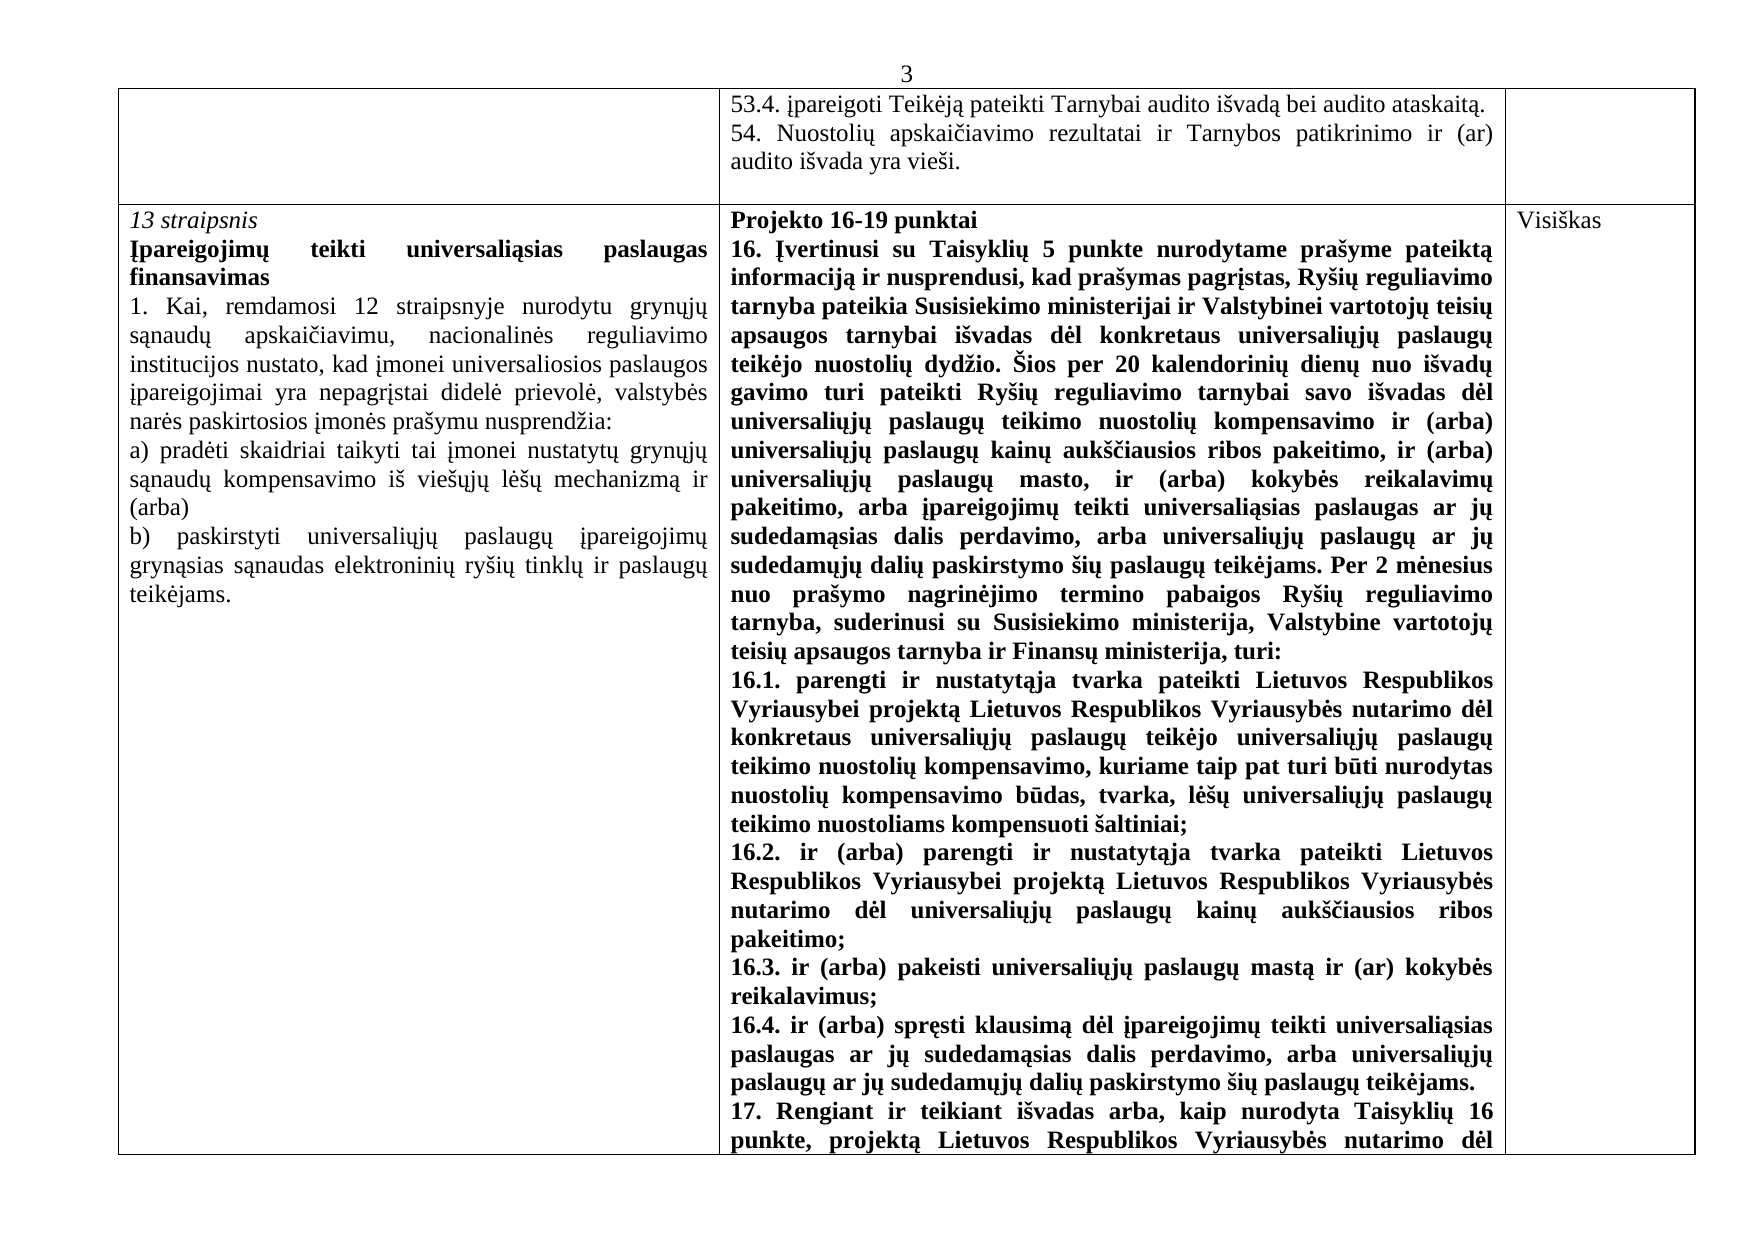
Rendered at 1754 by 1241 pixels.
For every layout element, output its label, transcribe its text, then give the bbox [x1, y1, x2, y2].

table_cell 13 straipsnis Įpareigojimų teikti universaliąsias paslaugas finansavimas 1. Kai, remdamosi 12 straipsnyje nurodytu grynųjų sąnaudų apskaičiavimu, nacionalinės reguliavimo institucijos nustato, kad įmonei universaliosios paslaugos įpareigojimai yra nepagrįstai didelė prievolė, valstybės narės paskirtosios įmonės prašymu nusprendžia: a) pradėti skaidriai taikyti tai įmonei nustatytų grynųjų sąnaudų kompensavimo iš viešųjų lėšų mechanizmą ir (arba) b) paskirstyti universaliųjų paslaugų įpareigojimų grynąsias sąnaudas elektroninių ryšių tinklų ir paslaugų teikėjams. [119, 205, 719, 1154]
table_cell Projekto 16-19 punktai 16. Įvertinusi su Taisyklių 5 punkte nurodytame prašyme pateiktą informaciją ir nusprendusi, kad prašymas pagrįstas, Ryšių reguliavimo tarnyba pateikia Susisiekimo ministerijai ir Valstybinei vartotojų teisių apsaugos tarnybai išvadas dėl konkretaus universaliųjų paslaugų teikėjo nuostolių dydžio. Šios per 20 kalendorinių dienų nuo išvadų gavimo turi pateikti Ryšių reguliavimo tarnybai savo išvadas dėl universaliųjų paslaugų teikimo nuostolių kompensavimo ir (arba) universaliųjų paslaugų kainų aukščiausios ribos pakeitimo, ir (arba) universaliųjų paslaugų masto, ir (arba) kokybės reikalavimų pakeitimo, arba įpareigojimų teikti universaliąsias paslaugas ar jų sudedamąsias dalis perdavimo, arba universaliųjų paslaugų ar jų sudedamųjų dalių paskirstymo šių paslaugų teikėjams. Per 2 mėnesius nuo prašymo nagrinėjimo termino pabaigos Ryšių reguliavimo tarnyba, suderinusi su Susisiekimo ministerija, Valstybine vartotojų teisių apsaugos tarnyba ir Finansų ministerija, turi: 16.1. parengti ir nustatytąja tvarka pateikti Lietuvos Respublikos Vyriausybei projektą Lietuvos Respublikos Vyriausybės nutarimo dėl konkretaus universaliųjų paslaugų teikėjo universaliųjų paslaugų teikimo nuostolių kompensavimo, kuriame taip pat turi būti nurodytas nuostolių kompensavimo būdas, tvarka, lėšų universaliųjų paslaugų teikimo nuostoliams kompensuoti šaltiniai; 16.2. ir (arba) parengti ir nustatytąja tvarka pateikti Lietuvos Respublikos Vyriausybei projektą Lietuvos Respublikos Vyriausybės nutarimo dėl universaliųjų paslaugų kainų aukščiausios ribos pakeitimo; 16.3. ir (arba) pakeisti universaliųjų paslaugų mastą ir (ar) kokybės reikalavimus; 16.4. ir (arba) spręsti klausimą dėl įpareigojimų teikti universaliąsias paslaugas ar jų sudedamąsias dalis perdavimo, arba universaliųjų paslaugų ar jų sudedamųjų dalių paskirstymo šių paslaugų teikėjams. 17. Rengiant ir teikiant išvadas arba, kaip nurodyta Taisyklių 16 punkte, projektą Lietuvos Respublikos Vyriausybės nutarimo dėl [720, 205, 1505, 1154]
table_cell Visiškas [1506, 205, 1694, 1154]
table_cell [1506, 89, 1694, 204]
table_cell [119, 89, 719, 204]
table_cell 53.4. įpareigoti Teikėją pateikti Tarnybai audito išvadą bei audito ataskaitą. 54. Nuostolių apskaičiavimo rezultatai ir Tarnybos patikrinimo ir (ar) audito išvada yra vieši. [720, 89, 1505, 204]
